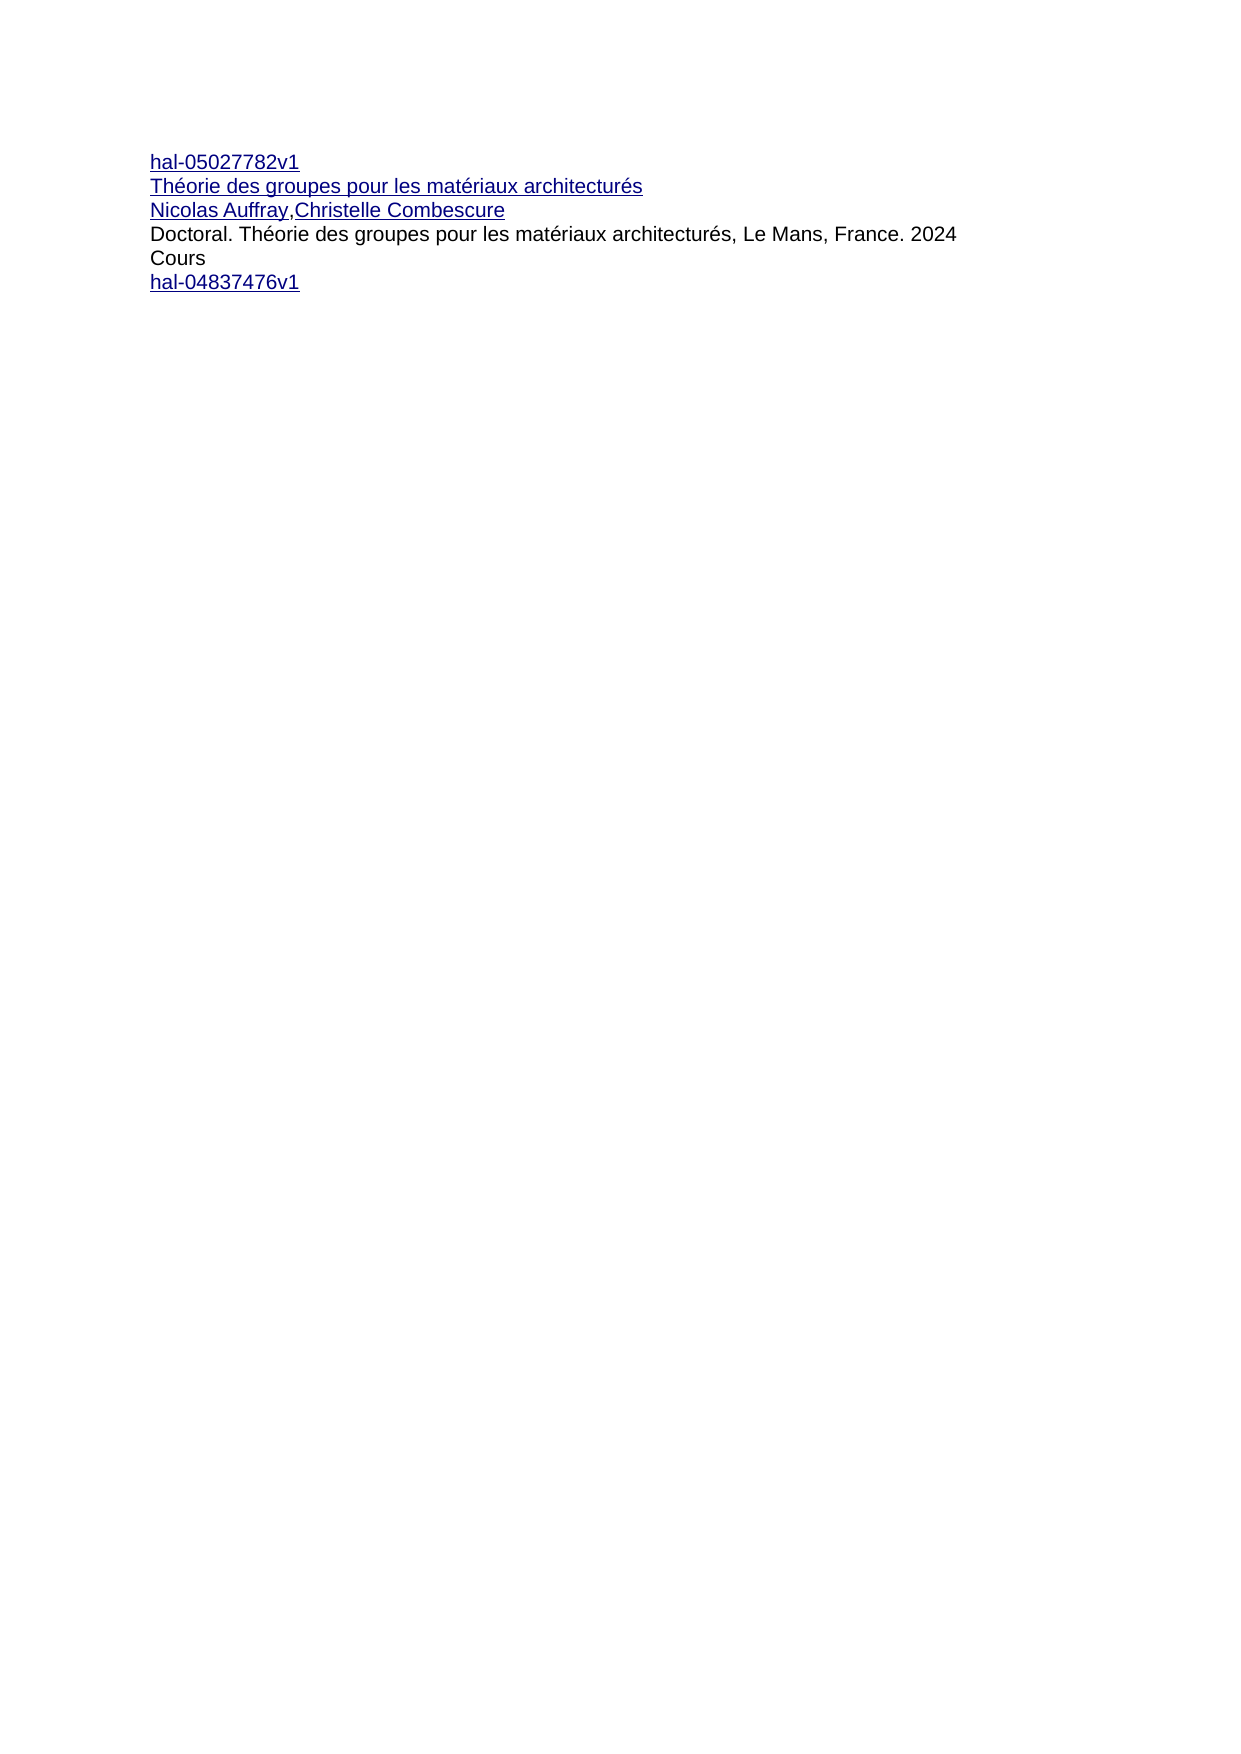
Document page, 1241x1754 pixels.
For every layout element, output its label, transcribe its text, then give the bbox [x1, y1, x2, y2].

table_header hal-05027782v1 [150, 150, 1090, 174]
table_cell Théorie des groupes pour les matériaux architecturés Nicolas Auffray,Christelle Combescure Doctoral. Théorie des groupes pour les matériaux architecturés, Le Mans, France. 2024 Cours hal-04837476v1 [150, 174, 1090, 294]
